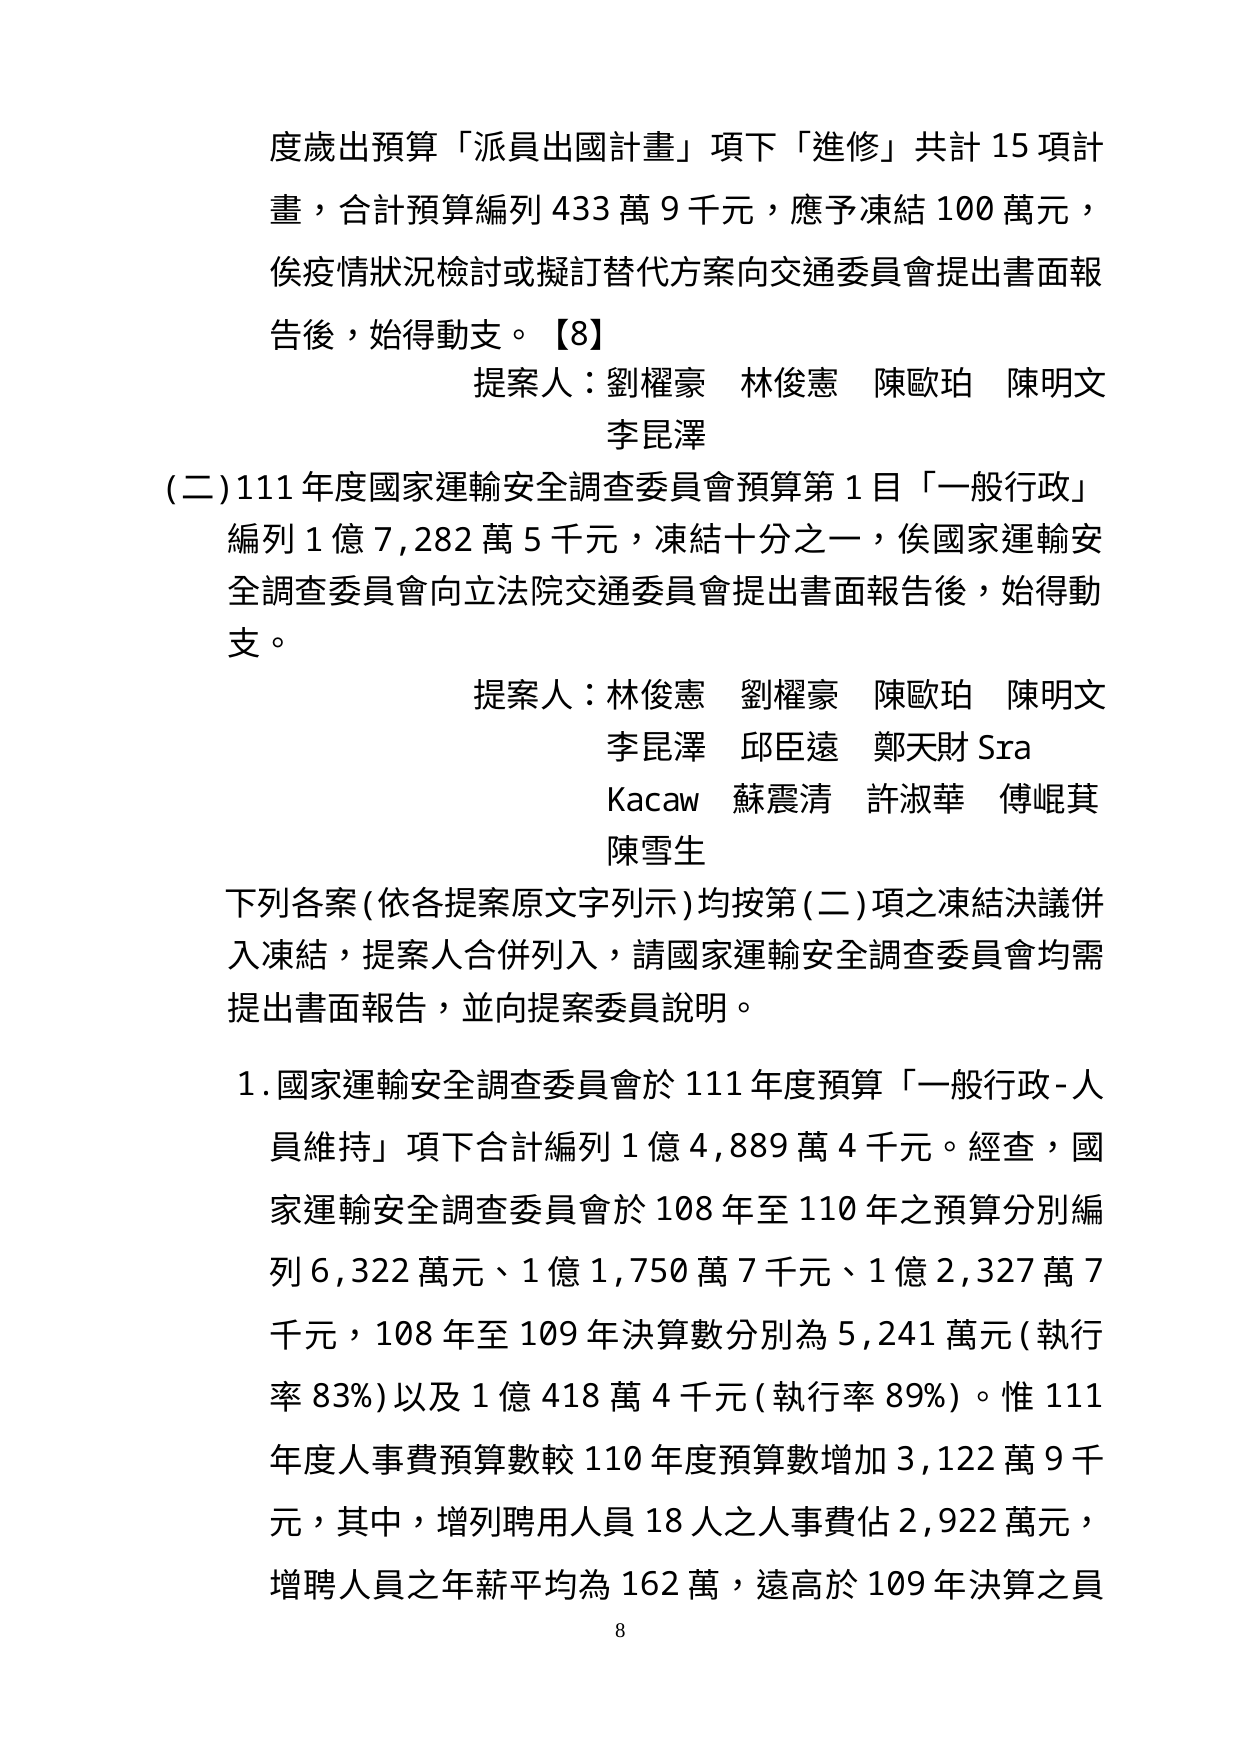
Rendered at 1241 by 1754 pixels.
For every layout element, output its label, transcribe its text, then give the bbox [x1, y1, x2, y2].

text (二)111年度國家運輸安全調查委員會預算第1目「一般行政」編列1億7,282萬5千元，凍結十分之一，俟國家運輸安全調查委員會向立法院交通委員會提出書面報告後，始得動支。 [161, 457, 1104, 666]
text 提案人：劉櫂豪 林俊憲 陳歐珀 陳明文 李昆澤 [473, 353, 1117, 457]
text 5.國家運輸安全調查委員會111年度歲出預算「派員出國計畫」項下「進修」共計15項計畫，合計預算編列433萬9千元，與110年度預算數16項進修計畫，437萬6千元相較，減少1項進修計畫及減少3萬7千元。進修計畫主要辦理包含飛航、水路、公路、鐵道事故調查人員之基礎及進階訓練，水路國際法規訓練，船舶火災調查訓練，飛航事故生還因素調查訓練，飛航資料、船舶紀錄器、新式懸翼機損壞紀錄器等解讀訓練等相關出國進修訓練計畫。惟109年度COVID-19疫情爆發影響，各機關109及110年度派員出國多數皆未能執行，或改以線上視訊會議替代，展望明年度國際仍持續受疫情影響，派員出國計畫恐無法順利進行，爰此國家運輸安全調查委員會111年度歲出預算「派員出國計畫」項下「進修」共計15項計畫，合計預算編列433萬9千元，應予凍結100萬元，俟疫情狀況檢討或擬訂替代方案向交通委員會提出書面報告後，始得動支。【8】 [236, 103, 1104, 353]
text 1.國家運輸安全調查委員會於111年度預算「一般行政-人員維持」項下合計編列1億4,889萬4千元。經查，國家運輸安全調查委員會於108年至110年之預算分別編列6,322萬元、1億1,750萬7千元、1億2,327萬7千元，108年至109年決算數分別為5,241萬元(執行率83%)以及1億418萬4千元(執行率89%)。惟111年度人事費預算數較110年度預算數增加3,122萬9千元，其中，增列聘用人員18人之人事費佔2,922萬元，增聘人員之年薪平均為162萬，遠高於109年決算之員 [236, 1041, 1104, 1603]
text 下列各案(依各提案原文字列示)均按第(二)項之凍結決議併入凍結，提案人合併列入，請國家運輸安全調查委員會均需提出書面報告，並向提案委員說明。 [224, 874, 1104, 1030]
text 提案人：林俊憲 劉櫂豪 陳歐珀 陳明文 李昆澤 邱臣遠 鄭天財Sra Kacaw 蘇震清 許淑華 傅崐萁 陳雪生 [473, 666, 1117, 874]
